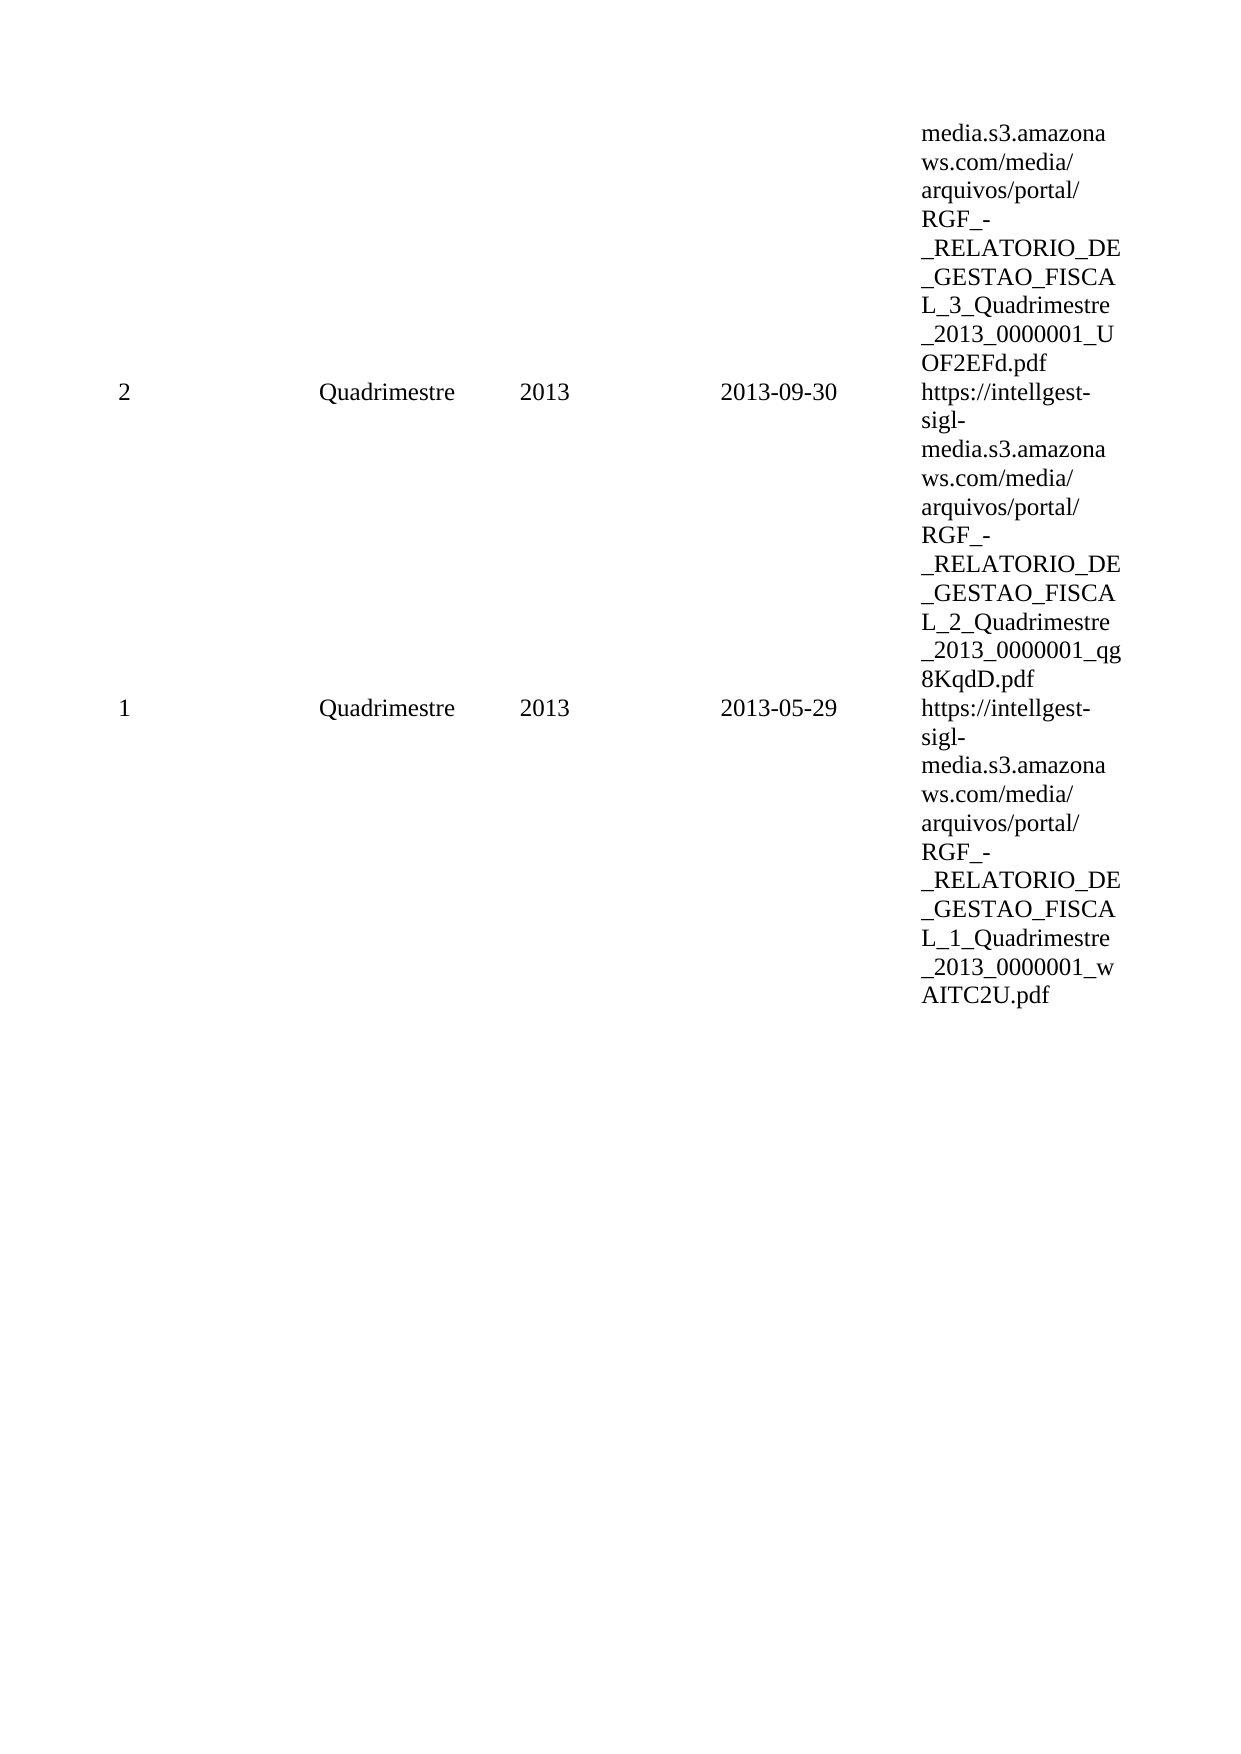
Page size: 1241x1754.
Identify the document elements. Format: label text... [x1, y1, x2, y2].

table_cell 2 [118, 377, 319, 693]
table_cell 2013 [520, 377, 720, 693]
table_cell https://intellgest-sigl-media.s3.amazonaws.com/media/arquivos/portal/RGF_-_RELATORIO_DE_GESTAO_FISCAL_1_Quadrimestre_2013_0000001_wAITC2U.pdf [921, 693, 1122, 1009]
table_cell Quadrimestre [319, 693, 519, 1009]
table_cell 2013-05-29 [720, 693, 921, 1009]
table_cell [319, 118, 519, 377]
table_cell 2013 [520, 693, 720, 1009]
table_cell [520, 118, 720, 377]
table_cell [118, 118, 319, 377]
table_cell 1 [118, 693, 319, 1009]
table_cell media.s3.amazonaws.com/media/arquivos/portal/RGF_-_RELATORIO_DE_GESTAO_FISCAL_3_Quadrimestre_2013_0000001_UOF2EFd.pdf [921, 118, 1122, 377]
table_cell Quadrimestre [319, 377, 519, 693]
table_cell 2013-09-30 [720, 377, 921, 693]
table_cell [720, 118, 921, 377]
table_cell https://intellgest-sigl-media.s3.amazonaws.com/media/arquivos/portal/RGF_-_RELATORIO_DE_GESTAO_FISCAL_2_Quadrimestre_2013_0000001_qg8KqdD.pdf [921, 377, 1122, 693]
